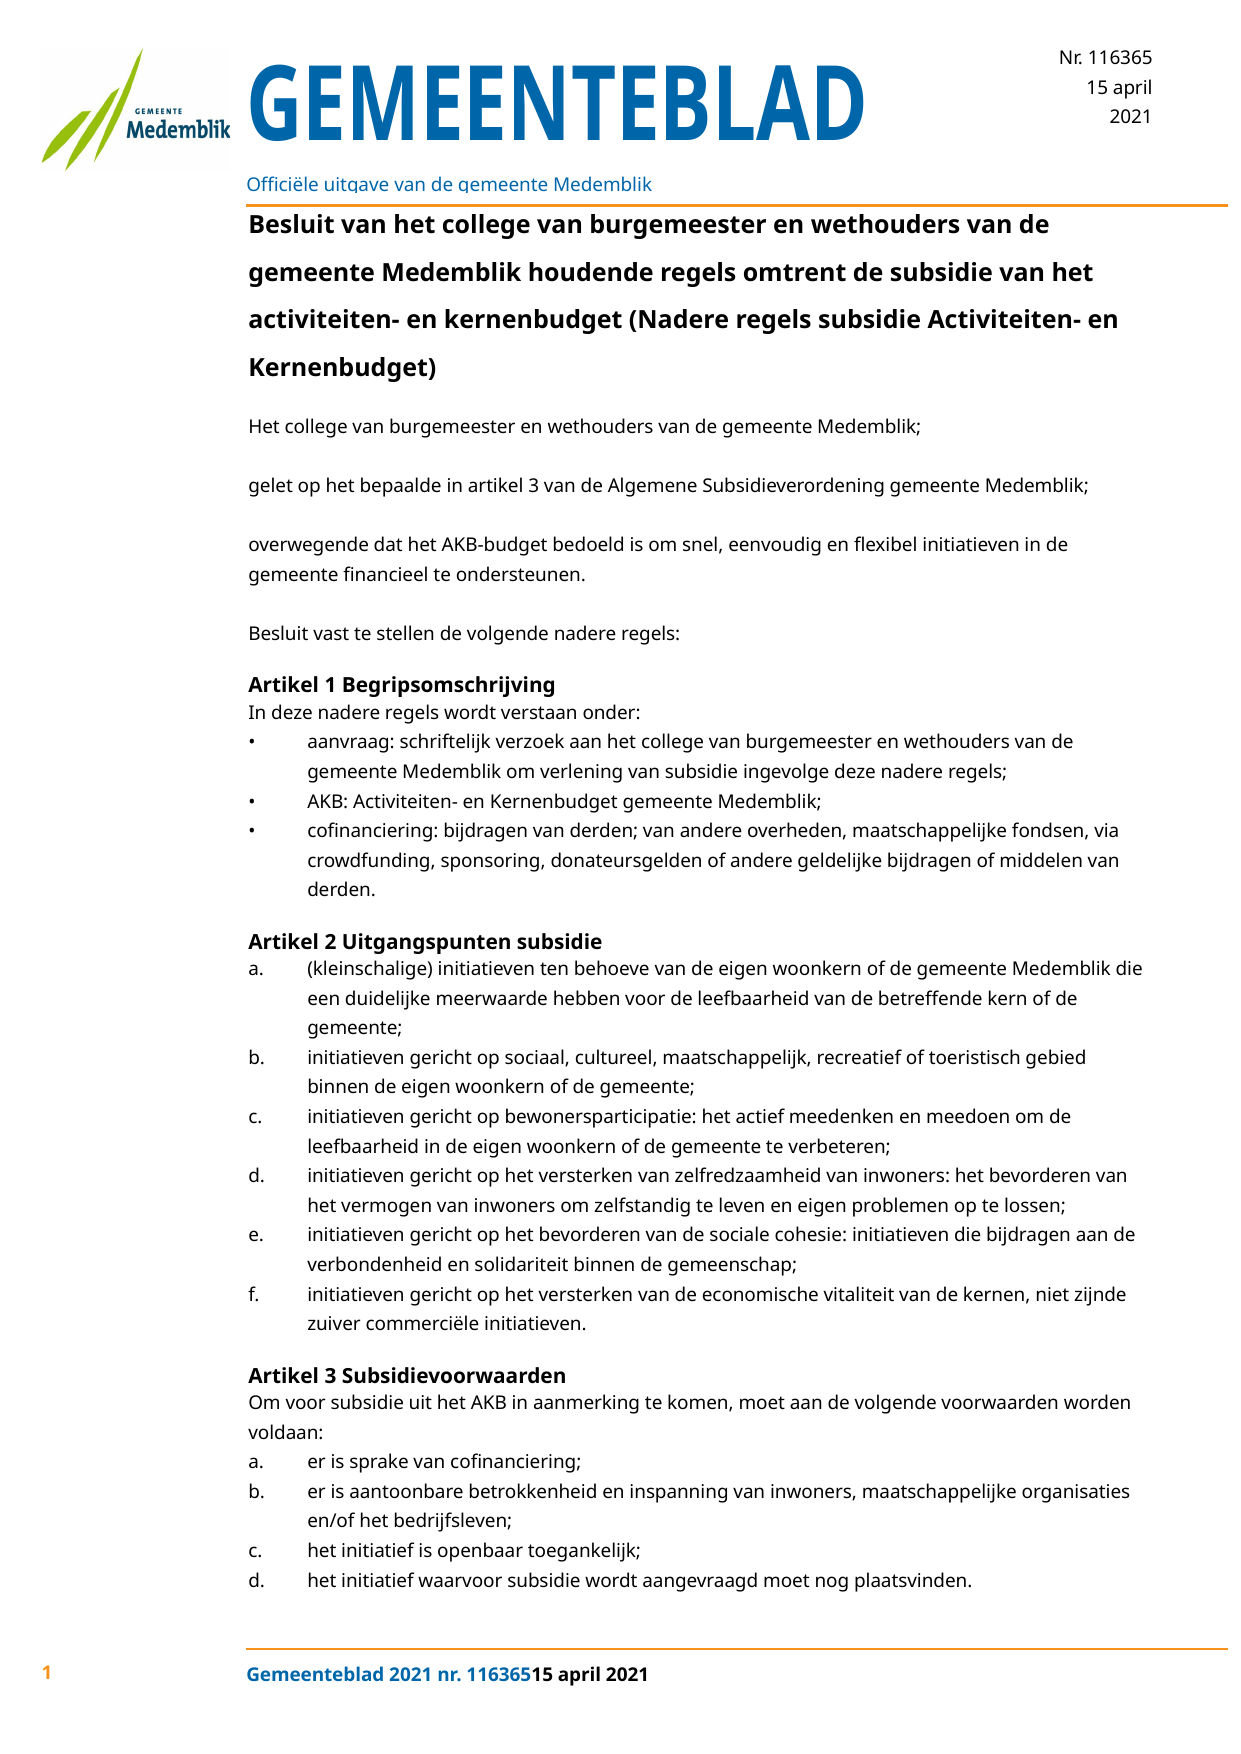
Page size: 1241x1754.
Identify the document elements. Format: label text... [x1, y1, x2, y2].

text Besluit van het college van burgemeester en wethouders van de gemeente Medemblik houdende regels omtrent de subsidie van het activiteiten- en kernenbudget (Nadere regels subsidie Activiteiten- en Kernenbudget) [248, 207, 1152, 384]
list initiatieven gericht op het versterken van de economische vitaliteit van de kernen, niet zijnde zuiver commerciële initiatieven. [248, 1281, 1152, 1336]
picture [41, 47, 231, 172]
text Besluit vast te stellen de volgende nadere regels: [248, 620, 1152, 646]
text Artikel 2 Uitgangspunten subsidie [248, 927, 1152, 955]
text Artikel 1 Begripsomschrijving [248, 671, 1152, 699]
list er is aantoonbare betrokkenheid en inspanning van inwoners, maatschappelijke organisaties en/of het bedrijfsleven; [248, 1478, 1152, 1533]
list initiatieven gericht op het bevorderen van de sociale cohesie: initiatieven die bijdragen aan de verbondenheid en solidariteit binnen de gemeenschap; [248, 1222, 1152, 1277]
list initiatieven gericht op het versterken van zelfredzaamheid van inwoners: het bevorderen van het vermogen van inwoners om zelfstandig te leven en eigen problemen op te lossen; [248, 1162, 1152, 1218]
list AKB: Activiteiten- en Kernenbudget gemeente Medemblik; [248, 788, 1152, 813]
text In deze nadere regels wordt verstaan onder: [248, 699, 1152, 725]
list (kleinschalige) initiatieven ten behoeve van de eigen woonkern of de gemeente Medemblik die een duidelijke meerwaarde hebben voor de leefbaarheid van de betreffende kern of de gemeente; [248, 955, 1152, 1040]
text gelet op het bepaalde in artikel 3 van de Algemene Subsidieverordening gemeente Medemblik; [248, 472, 1152, 498]
list cofinanciering: bijdragen van derden; van andere overheden, maatschappelijke fondsen, via crowdfunding, sponsoring, donateursgelden of andere geldelijke bijdragen of middelen van derden. [248, 817, 1152, 902]
list aanvraag: schriftelijk verzoek aan het college van burgemeester en wethouders van de gemeente Medemblik om verlening van subsidie ingevolge deze nadere regels; [248, 729, 1152, 784]
text overwegende dat het AKB-budget bedoeld is om snel, eenvoudig en flexibel initiatieven in de gemeente financieel te ondersteunen. [248, 531, 1152, 587]
list initiatieven gericht op bewonersparticipatie: het actief meedenken en meedoen om de leefbaarheid in de eigen woonkern of de gemeente te verbeteren; [248, 1103, 1152, 1159]
text Om voor subsidie uit het AKB in aanmerking te komen, moet aan de volgende voorwaarden worden voldaan: [248, 1389, 1152, 1444]
list er is sprake van cofinanciering; [248, 1448, 1152, 1474]
list het initiatief is openbaar toegankelijk; [248, 1537, 1152, 1563]
list initiatieven gericht op sociaal, cultureel, maatschappelijk, recreatief of toeristisch gebied binnen de eigen woonkern of de gemeente; [248, 1044, 1152, 1099]
list het initiatief waarvoor subsidie wordt aangevraagd moet nog plaatsvinden. [248, 1567, 1152, 1592]
text Het college van burgemeester en wethouders van de gemeente Medemblik; [248, 413, 1152, 439]
text Artikel 3 Subsidievoorwaarden [248, 1361, 1152, 1389]
